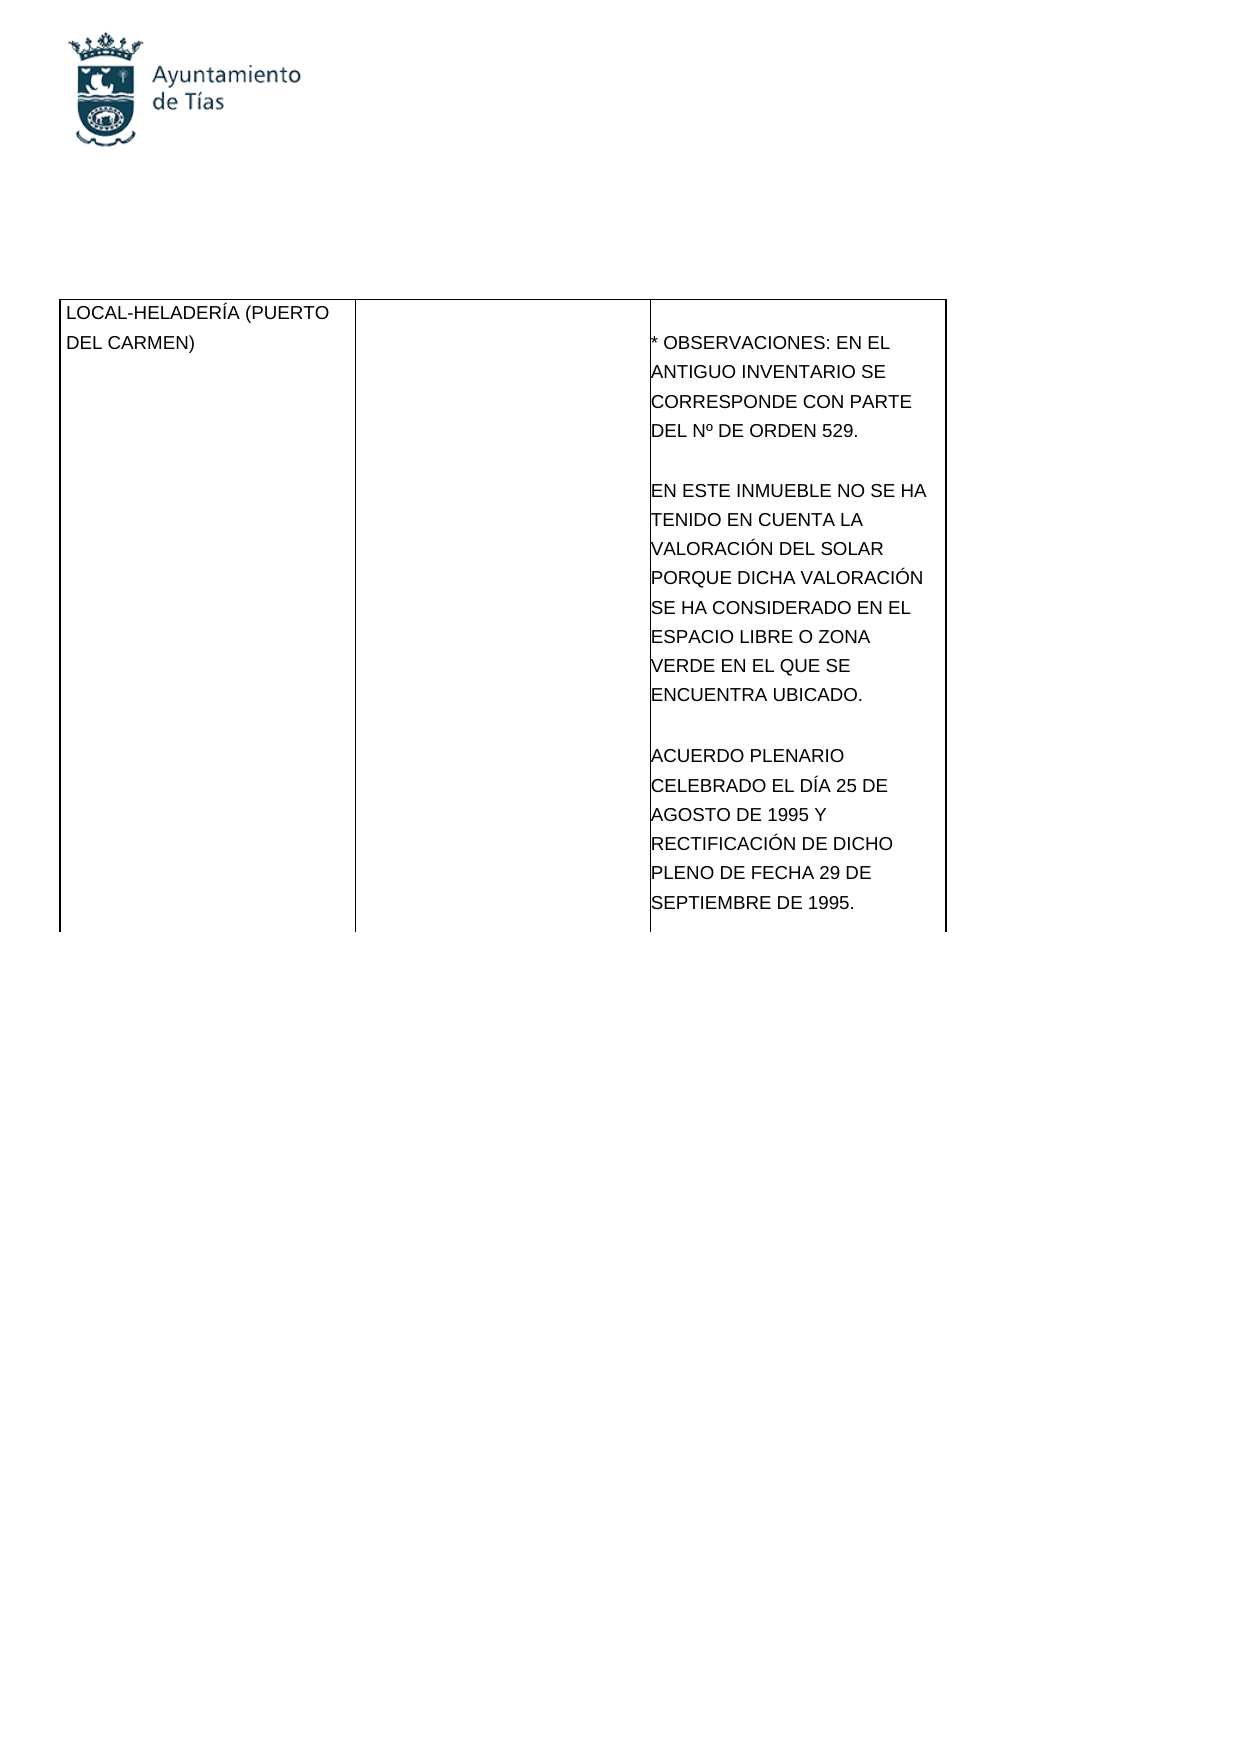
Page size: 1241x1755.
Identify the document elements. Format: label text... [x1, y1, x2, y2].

table_header [356, 300, 650, 932]
table_cell [61, 725, 355, 932]
table_cell EN ESTE INMUEBLE NO SE HA TENIDO EN CUENTA LA VALORACIÓN DEL SOLAR PORQUE DICHA VALORACIÓN SE HA CONSIDERADO EN EL ESPACIO LIBRE O ZONA VERDE EN EL QUE SE ENCUENTRA UBICADO. [651, 459, 945, 725]
table_cell [61, 459, 355, 725]
table_header * OBSERVACIONES: EN EL ANTIGUO INVENTARIO SE CORRESPONDE CON PARTE DEL Nº DE ORDEN 529. [651, 300, 945, 459]
table_cell ACUERDO PLENARIO CELEBRADO EL DÍA 25 DE AGOSTO DE 1995 Y RECTIFICACIÓN DE DICHO PLENO DE FECHA 29 DE SEPTIEMBRE DE 1995. [651, 725, 945, 932]
table_header LOCAL-HELADERÍA (PUERTO DEL CARMEN) [61, 300, 355, 459]
